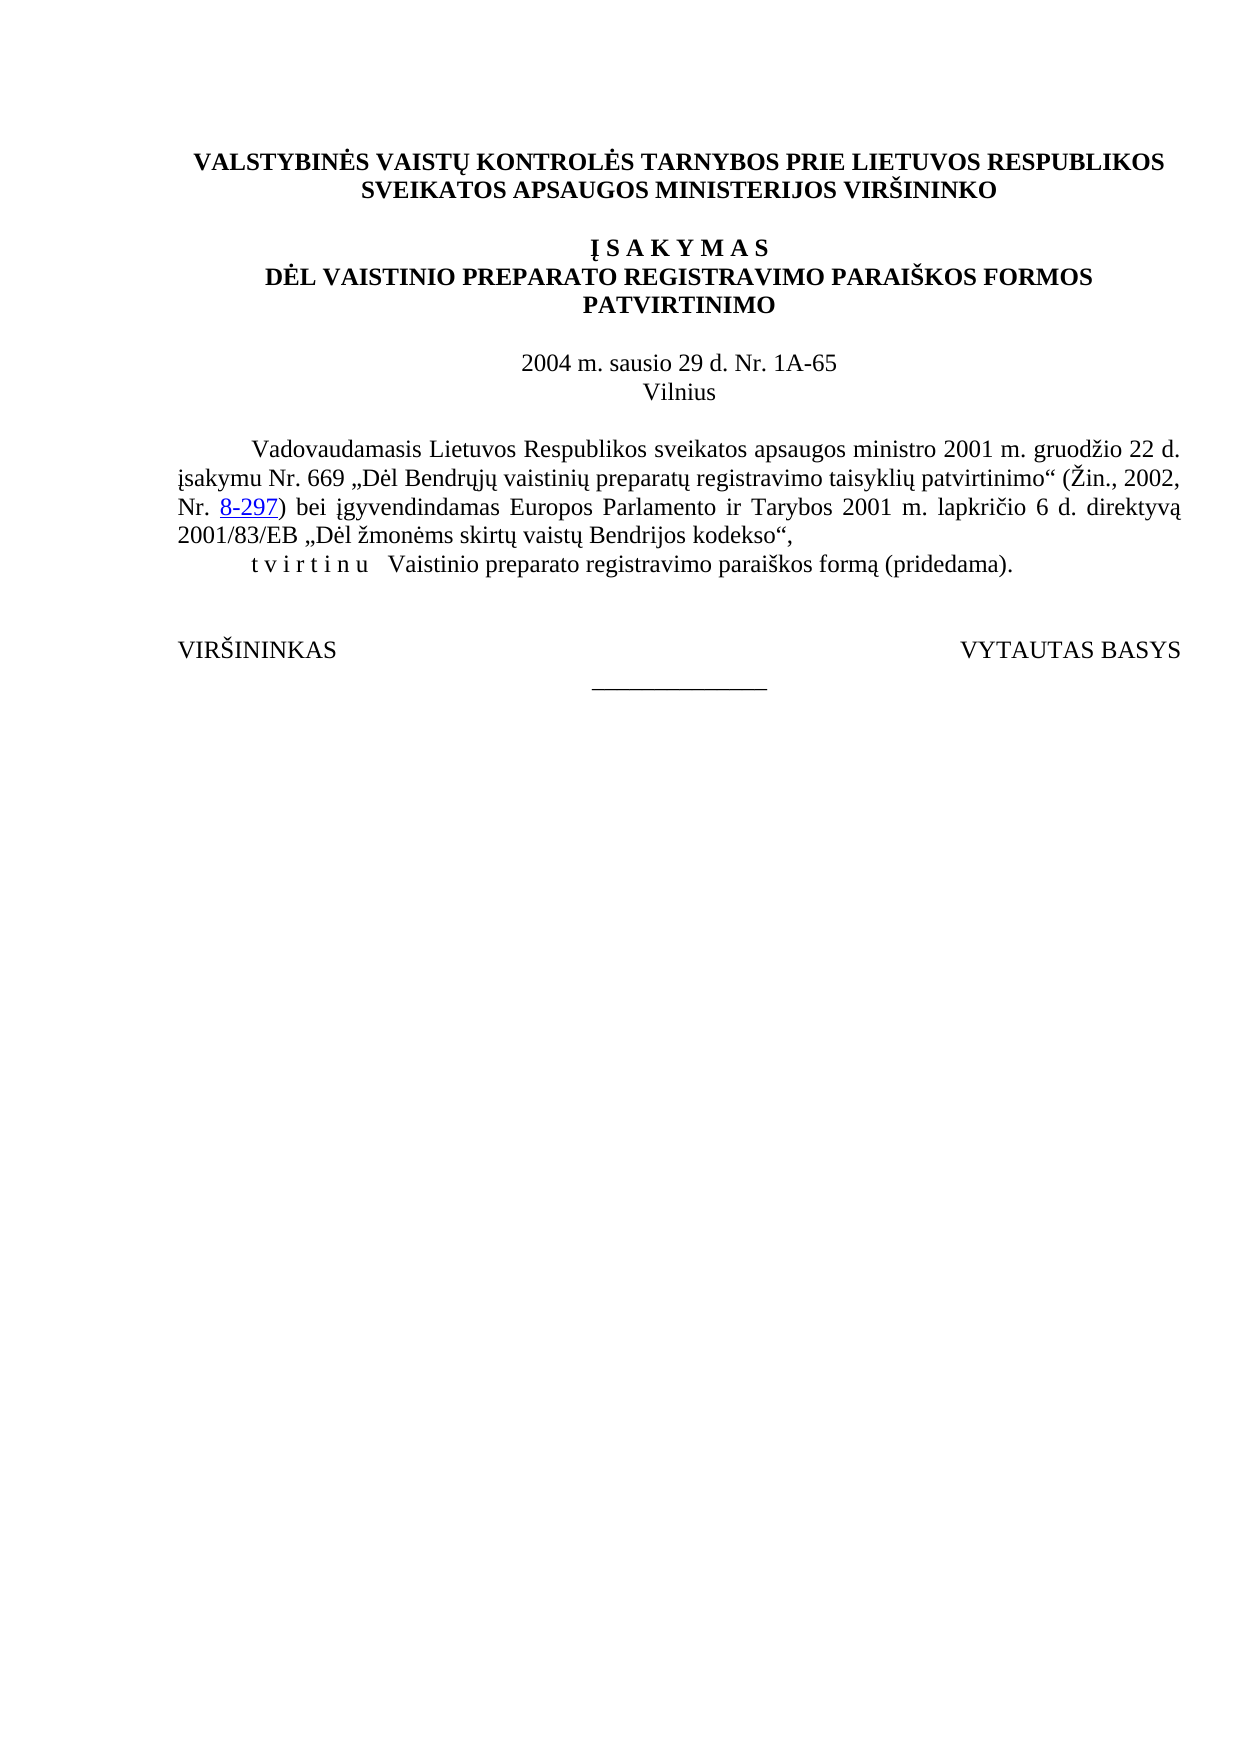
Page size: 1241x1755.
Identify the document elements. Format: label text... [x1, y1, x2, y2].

text Į S A K Y M A S [177, 233, 1181, 262]
text VALSTYBINĖS VAISTŲ KONTROLĖS TARNYBOS PRIE LIETUVOS RESPUBLIKOS SVEIKATOS APSAUGOS MINISTERIJOS VIRŠININKO [177, 147, 1181, 204]
text Vadovaudamasis Lietuvos Respublikos sveikatos apsaugos ministro 2001 m. gruodžio 22 d. įsakymu Nr. 669 „Dėl Bendrųjų vaistinių preparatų registravimo taisyklių patvirtinimo“ (Žin., 2002, Nr. 8-297) bei įgyvendindamas Europos Parlamento ir Tarybos 2001 m. lapkričio 6 d. direktyvą 2001/83/EB „Dėl žmonėms skirtų vaistų Bendrijos kodekso“, [177, 434, 1181, 549]
text Vilnius [177, 377, 1181, 406]
text DĖL VAISTINIO PREPARATO REGISTRAVIMO PARAIŠKOS FORMOS PATVIRTINIMO [177, 262, 1181, 319]
text tvirtinu Vaistinio preparato registravimo paraiškos formą (pridedama). [177, 549, 1181, 578]
text ______________ [177, 664, 1181, 693]
text 2004 m. sausio 29 d. Nr. 1A-65 [177, 348, 1181, 377]
text VIRŠININKAS VYTAUTAS BASYS [177, 636, 1181, 664]
